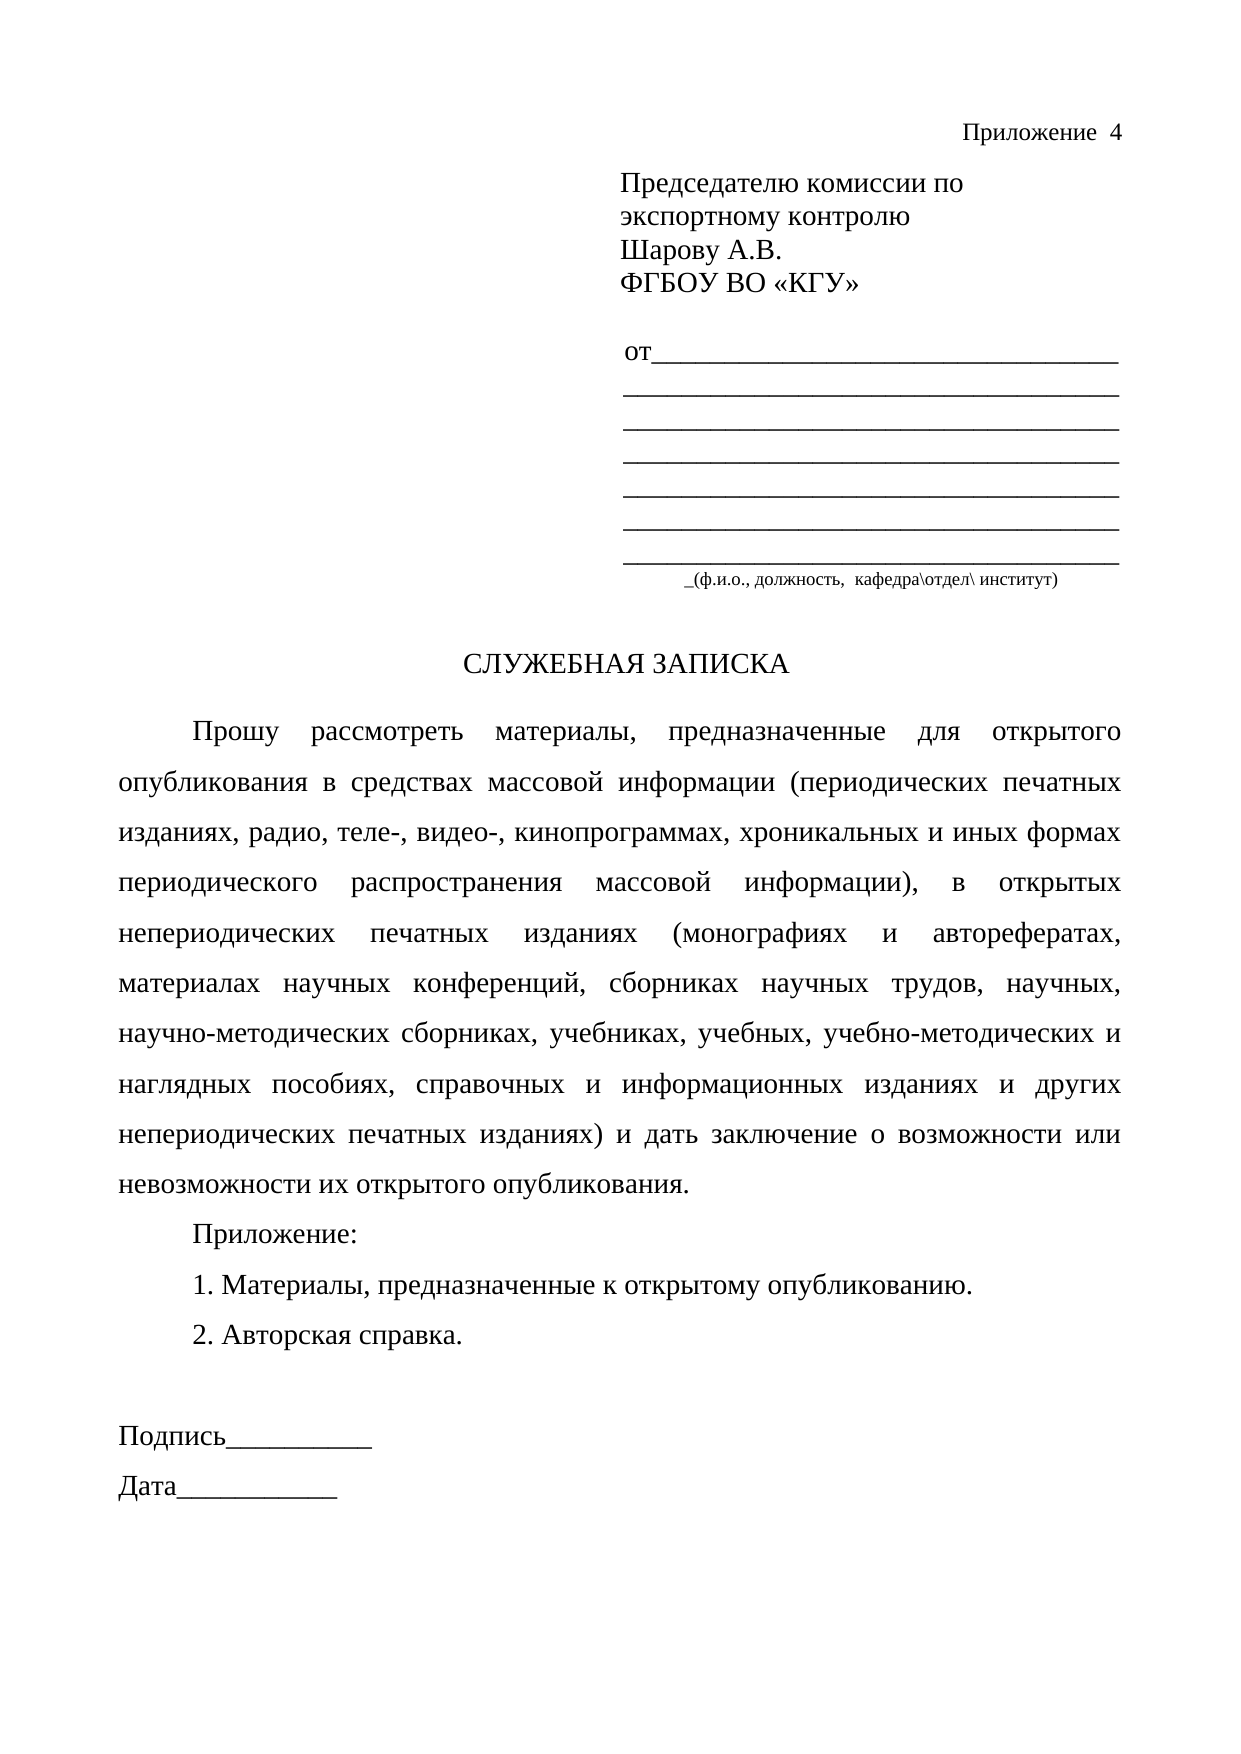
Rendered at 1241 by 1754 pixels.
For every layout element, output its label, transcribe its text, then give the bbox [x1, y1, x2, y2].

text Приложение: [118, 1217, 1122, 1250]
table_header Председателю комиссии по экспортному контролю Шарову А.В. ФГБОУ ВО «КГУ» от_____________________________________________________________________________________________________________________________________________________________________________________________________________________________________________(ф.и.о., должность, кафедра\отдел\ институт) [620, 165, 1122, 589]
text 2. Авторская справка. [118, 1317, 1122, 1351]
text 1. Материалы, предназначенные к открытому опубликованию. [118, 1267, 1122, 1301]
table_header [118, 165, 620, 589]
text Приложение 4 [118, 117, 1122, 146]
text Подпись__________ Дата___________ [118, 1418, 1122, 1502]
text СЛУЖЕБНАЯ ЗАПИСКА [118, 646, 1122, 680]
text Прошу рассмотреть материалы, предназначенные для открытого опубликования в средствах массовой информации (периодических печатных изданиях, радио, теле-, видео-, кинопрограммах, хроникальных и иных формах периодического распространения массовой информации), в открытых непериодических печатных изданиях (монографиях и авторефератах, материалах научных конференций, сборниках научных трудов, научных, научно-методических сборниках, учебниках, учебных, учебно-методических и наглядных пособиях, справочных и информационных изданиях и других непериодических печатных изданиях) и дать заключение о возможности или невозможности их открытого опубликования. [118, 713, 1122, 1200]
